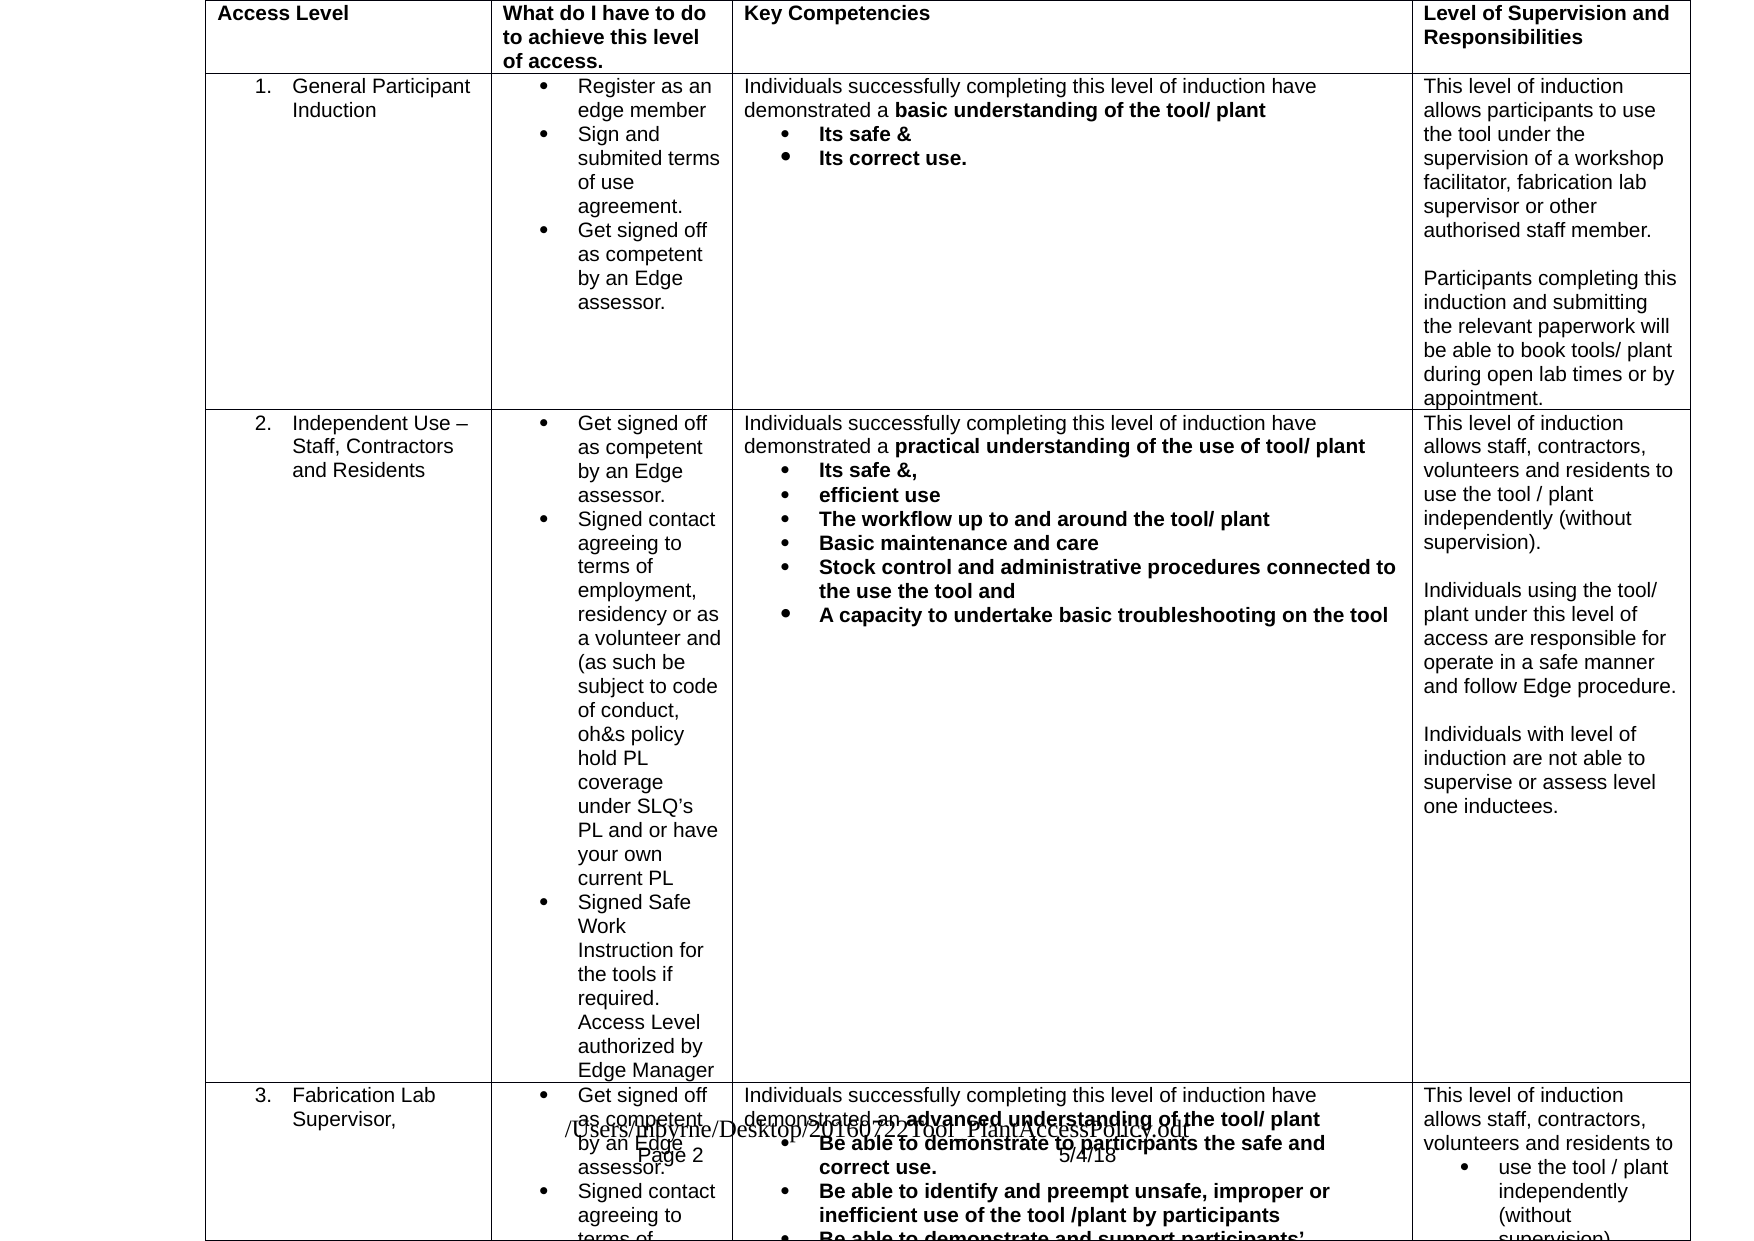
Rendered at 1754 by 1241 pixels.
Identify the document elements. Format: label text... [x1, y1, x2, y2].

table_cell Independent Use – Staff, Contractors and Residents [206, 410, 491, 1082]
table_header Level of Supervision and Responsibilities [1413, 1, 1690, 73]
table_cell This level of induction allows participants to use the tool under the supervision of a workshop facilitator, fabrication lab supervisor or other authorised staff member. Participants completing this induction and submitting the relevant paperwork will be able to book tools/ plant during open lab times or by appointment. [1413, 74, 1690, 409]
table_header Key Competencies [733, 1, 1412, 73]
table_cell Get signed off as competent by an Edge assessor. Signed contact agreeing to terms of employment, residency or as a volunteer and (as such be subject to code of conduct, oh&s policy hold PL coverage under SLQ’s PL and or have your own current PL Hold a senior First Aid Certificate Signed Safe Work Instruction for the tools if required. Access Level authorized by Edge Manager [492, 1083, 732, 1240]
table_cell Individuals successfully completing this level of induction have demonstrated an advanced understanding of the tool/ plant Be able to demonstrate to participants the safe and correct use. Be able to identify and preempt unsafe, improper or inefficient use of the tool /plant by participants Be able to demonstrate and support participants’ application of workflow up to and around the tool/ plant Be able to demonstrate to participants basic maintenance and care Have a working knowledge and be able to support participant application of stock control and administrative procedures connected to the use the tool A capacity to undertake basic troubleshooting on the tool/ plant A understanding of competency based assessment and possess a capacity/ experience to support participants with a range of backgrounds and learning styles to demonstrate competency. [733, 1083, 1412, 1240]
table_cell This level of induction allows staff, contractors, volunteers and residents to use the tool / plant independently (without supervision). Supervise inducted participants use of the tool /plant in the space Supervise workshop participants use of the tool /plant during an approved SLQ activity Assess competency of induction participants [1413, 1083, 1690, 1240]
table_cell This level of induction allows staff, contractors, volunteers and residents to use the tool / plant independently (without supervision). Individuals using the tool/ plant under this level of access are responsible for operate in a safe manner and follow Edge procedure. Individuals with level of induction are not able to supervise or assess level one inductees. [1413, 410, 1690, 1082]
table_cell Individuals successfully completing this level of induction have demonstrated a basic understanding of the tool/ plant Its safe & Its correct use. [733, 74, 1412, 409]
table_header Access Level [206, 1, 491, 73]
table_cell Get signed off as competent by an Edge assessor. Signed contact agreeing to terms of employment, residency or as a volunteer and (as such be subject to code of conduct, oh&s policy hold PL coverage under SLQ’s PL and or have your own current PL Signed Safe Work Instruction for the tools if required. Access Level authorized by Edge Manager [492, 410, 732, 1082]
table_cell Fabrication Lab Supervisor, [206, 1083, 491, 1240]
table_cell Individuals successfully completing this level of induction have demonstrated a practical understanding of the use of tool/ plant Its safe &, efficient use The workflow up to and around the tool/ plant Basic maintenance and care Stock control and administrative procedures connected to the use the tool and A capacity to undertake basic troubleshooting on the tool [733, 410, 1412, 1082]
table_cell Register as an edge member Sign and submited terms of use agreement. Get signed off as competent by an Edge assessor. [492, 74, 732, 409]
table_cell General Participant Induction [206, 74, 491, 409]
table_header What do I have to do to achieve this level of access. [492, 1, 732, 73]
